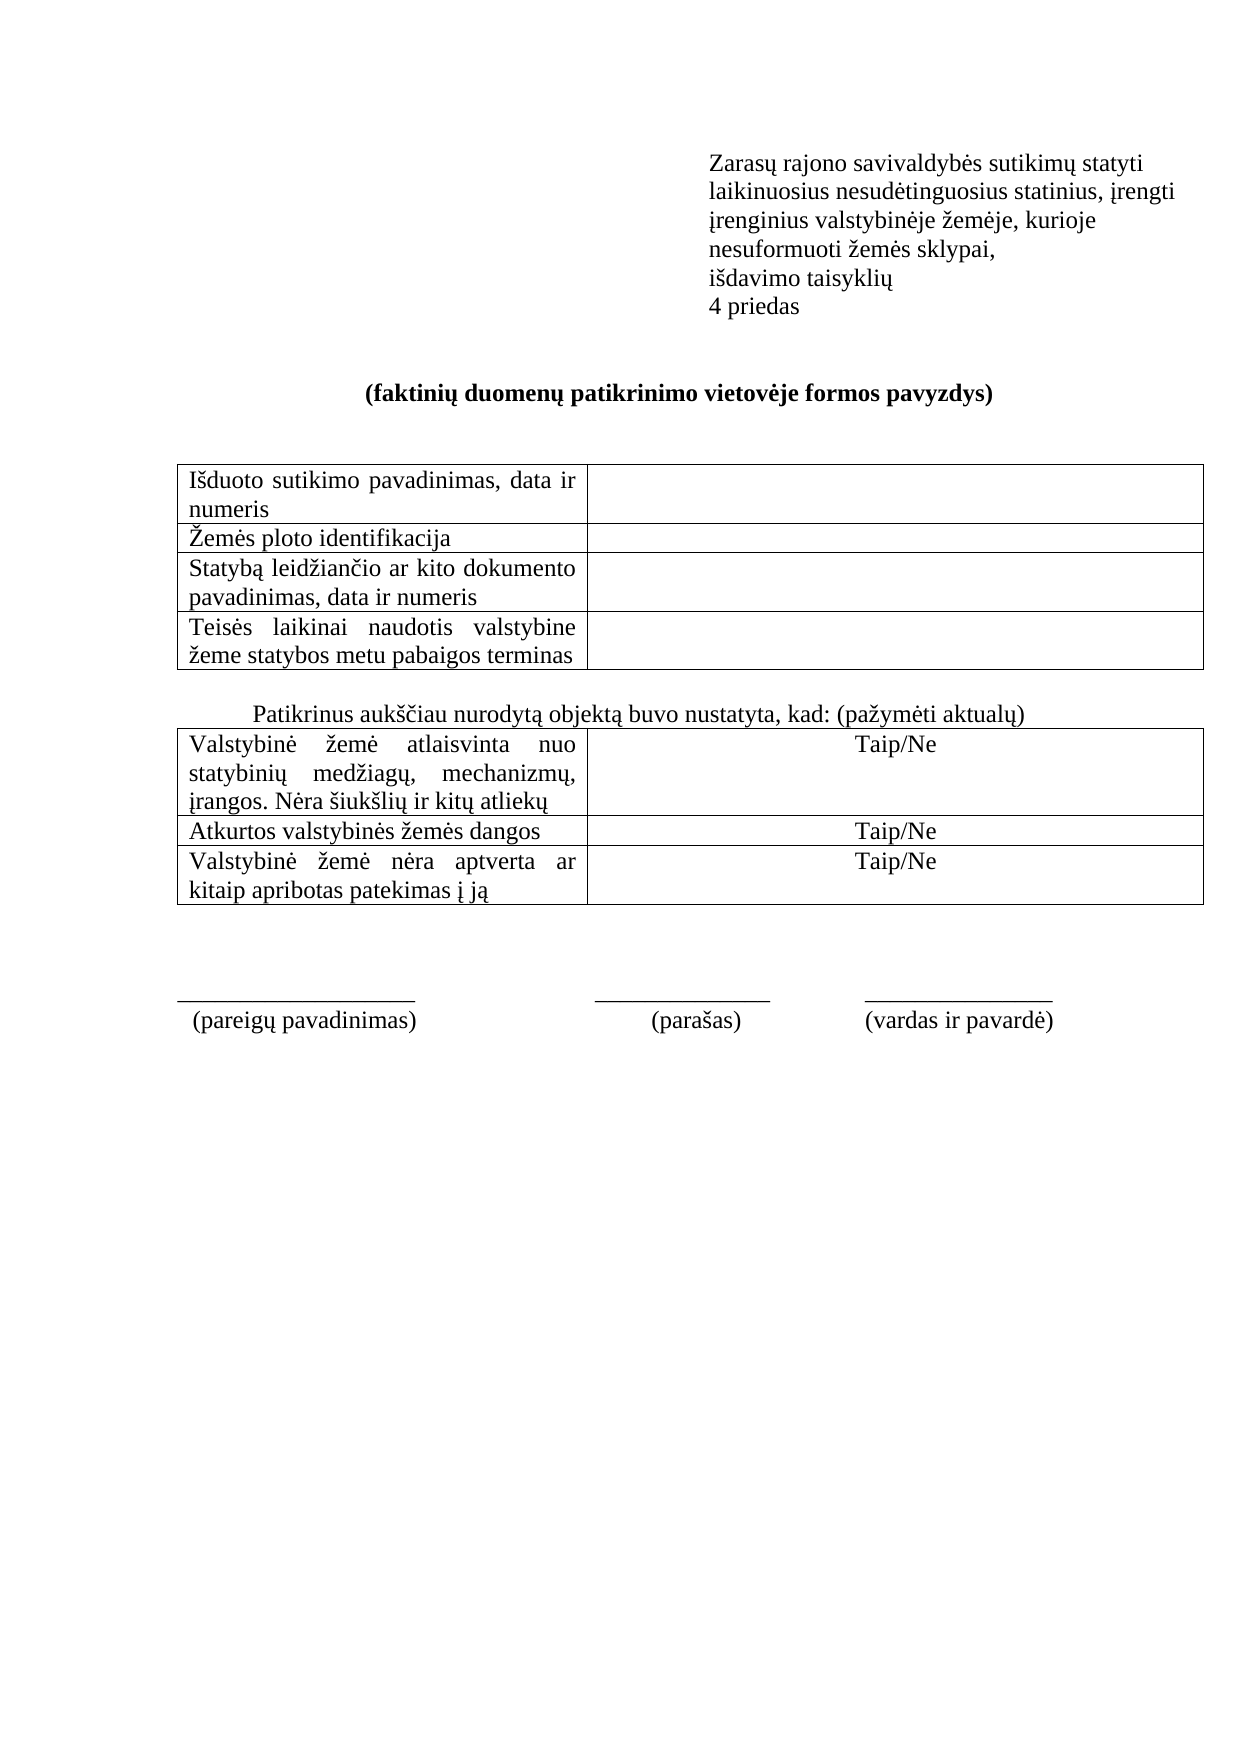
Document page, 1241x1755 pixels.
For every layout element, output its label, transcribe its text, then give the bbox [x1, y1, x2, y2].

table_cell Teisės laikinai naudotis valstybine žeme statybos metu pabaigos terminas [178, 612, 587, 669]
text laikinuosius nesudėtinguosius statinius, įrengti [709, 176, 1181, 205]
table_header [588, 465, 1203, 522]
table_header Taip/Ne [588, 729, 1203, 815]
table_header Išduoto sutikimo pavadinimas, data ir numeris [178, 465, 587, 522]
text Patikrinus aukščiau nurodytą objektą buvo nustatyta, kad: (pažymėti aktualų) [177, 699, 1181, 728]
text nesuformuoti žemės sklypai, [709, 234, 1181, 263]
text Zarasų rajono savivaldybės sutikimų statyti [709, 148, 1181, 176]
table_cell [588, 612, 1203, 669]
table_header Valstybinė žemė atlaisvinta nuo statybinių medžiagų, mechanizmų, įrangos. Nėra šiukšlių ir kitų atliekų [178, 729, 587, 815]
text išdavimo taisyklių [709, 263, 1181, 291]
table_cell [588, 553, 1203, 611]
text ___________________ ______________ _______________ [177, 976, 1181, 1005]
table_cell Atkurtos valstybinės žemės dangos [178, 816, 587, 845]
text 4 priedas [709, 291, 1181, 320]
table_cell Taip/Ne [588, 816, 1203, 845]
text įrenginius valstybinėje žemėje, kurioje [709, 205, 1181, 234]
table_cell Žemės ploto identifikacija [178, 524, 587, 552]
text (pareigų pavadinimas) (parašas) (vardas ir pavardė) [177, 1005, 1181, 1034]
table_cell [588, 524, 1203, 552]
table_cell Statybą leidžiančio ar kito dokumento pavadinimas, data ir numeris [178, 553, 587, 611]
text (faktinių duomenų patikrinimo vietovėje formos pavyzdys) [177, 378, 1181, 406]
table_cell Taip/Ne [588, 846, 1203, 903]
table_cell Valstybinė žemė nėra aptverta ar kitaip apribotas patekimas į ją [178, 846, 587, 903]
